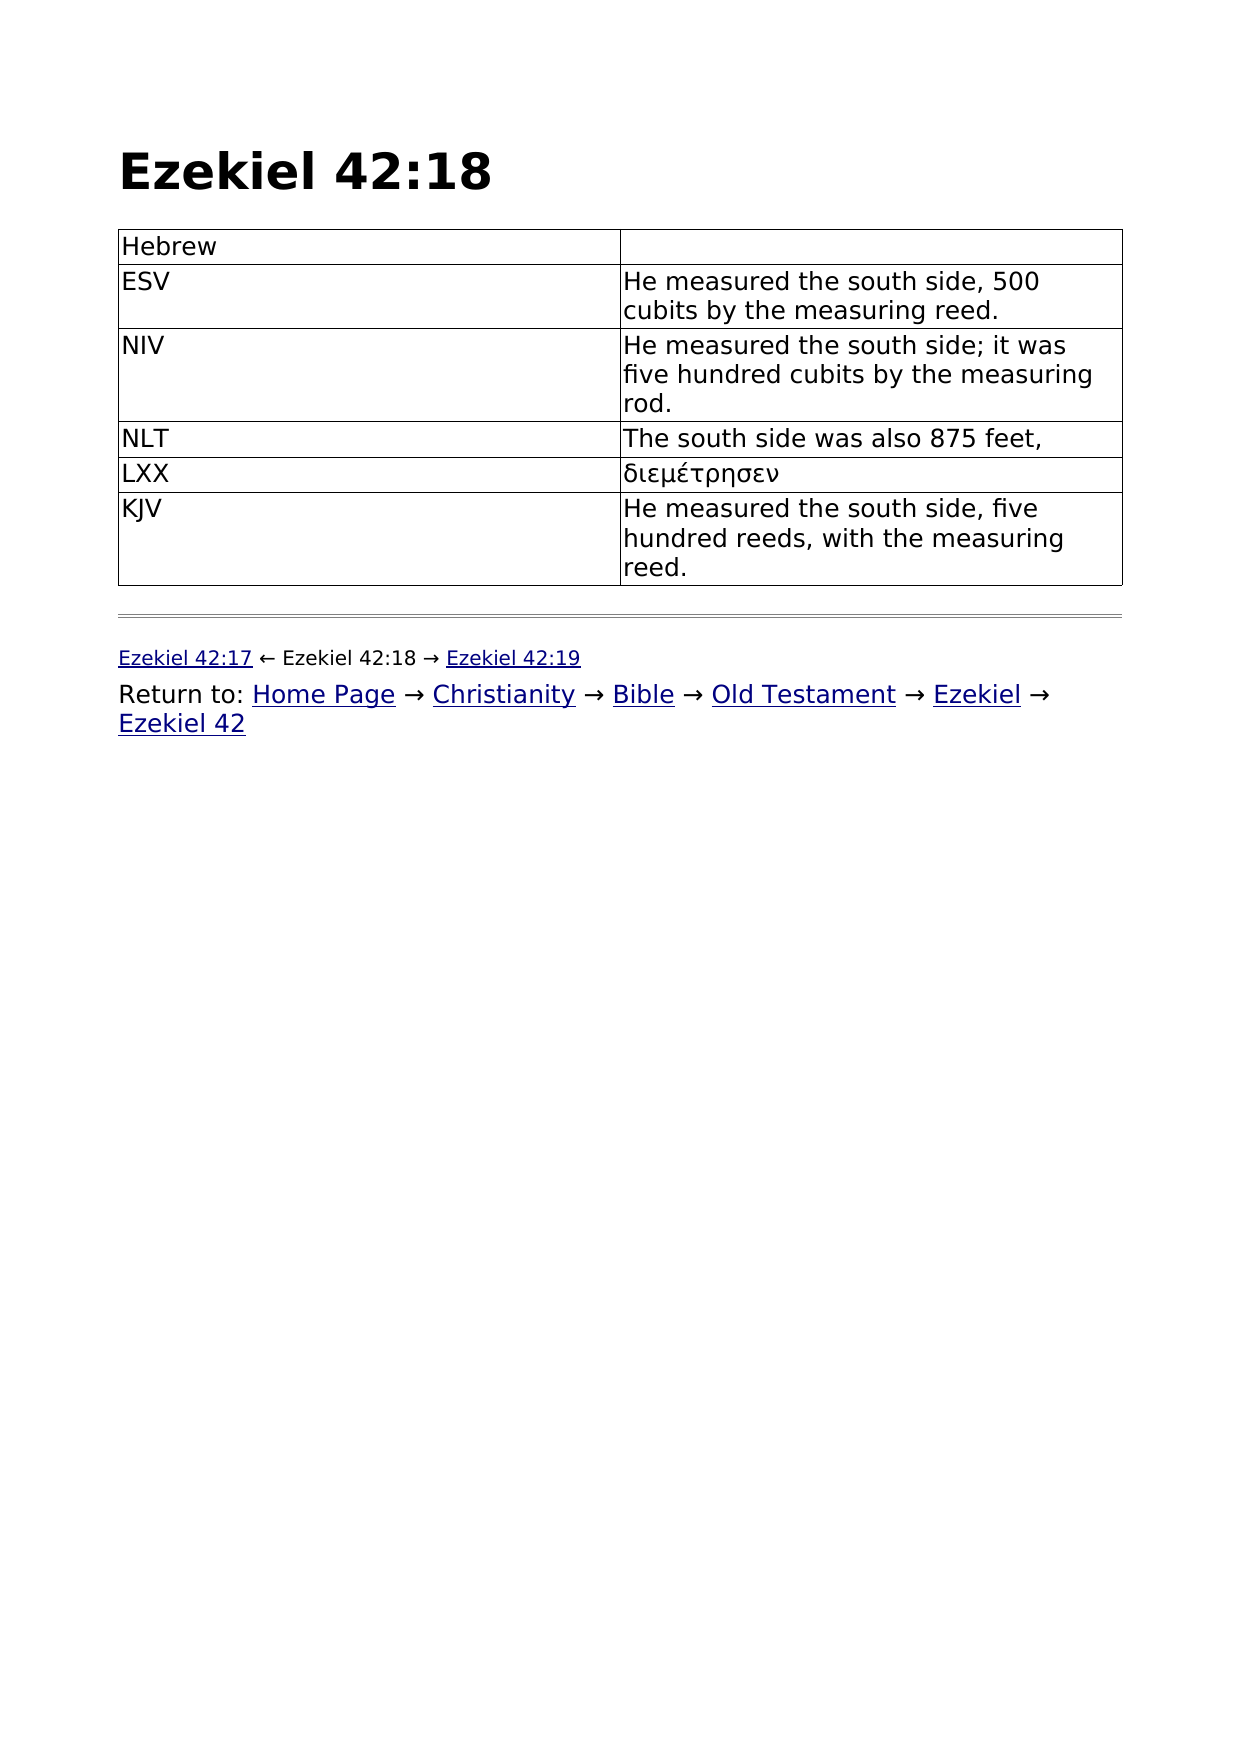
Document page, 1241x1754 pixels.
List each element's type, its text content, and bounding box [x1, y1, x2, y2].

table_cell NLT [119, 422, 620, 457]
table_cell He measured the south side; it was five hundred cubits by the measuring rod. [621, 329, 1122, 421]
table_cell He measured the south side, five hundred reeds, with the measuring reed. [621, 493, 1122, 585]
table_cell He measured the south side, 500 cubits by the measuring reed. [621, 265, 1122, 328]
text Ezekiel 42:17 ← Ezekiel 42:18 → Ezekiel 42:19 [118, 646, 1122, 680]
table_cell KJV [119, 493, 620, 585]
table_cell διεμέτρησεν [621, 458, 1122, 492]
table_cell ESV [119, 265, 620, 328]
table_header Hebrew [119, 230, 620, 264]
table_cell NIV [119, 329, 620, 421]
table_cell The south side was also 875 feet, [621, 422, 1122, 457]
text Return to: Home Page → Christianity → Bible → Old Testament → Ezekiel → Ezekiel 42 [118, 680, 1122, 739]
table_cell LXX [119, 458, 620, 492]
subtitle Ezekiel 42:18 [118, 143, 1122, 201]
table_header [621, 230, 1122, 264]
